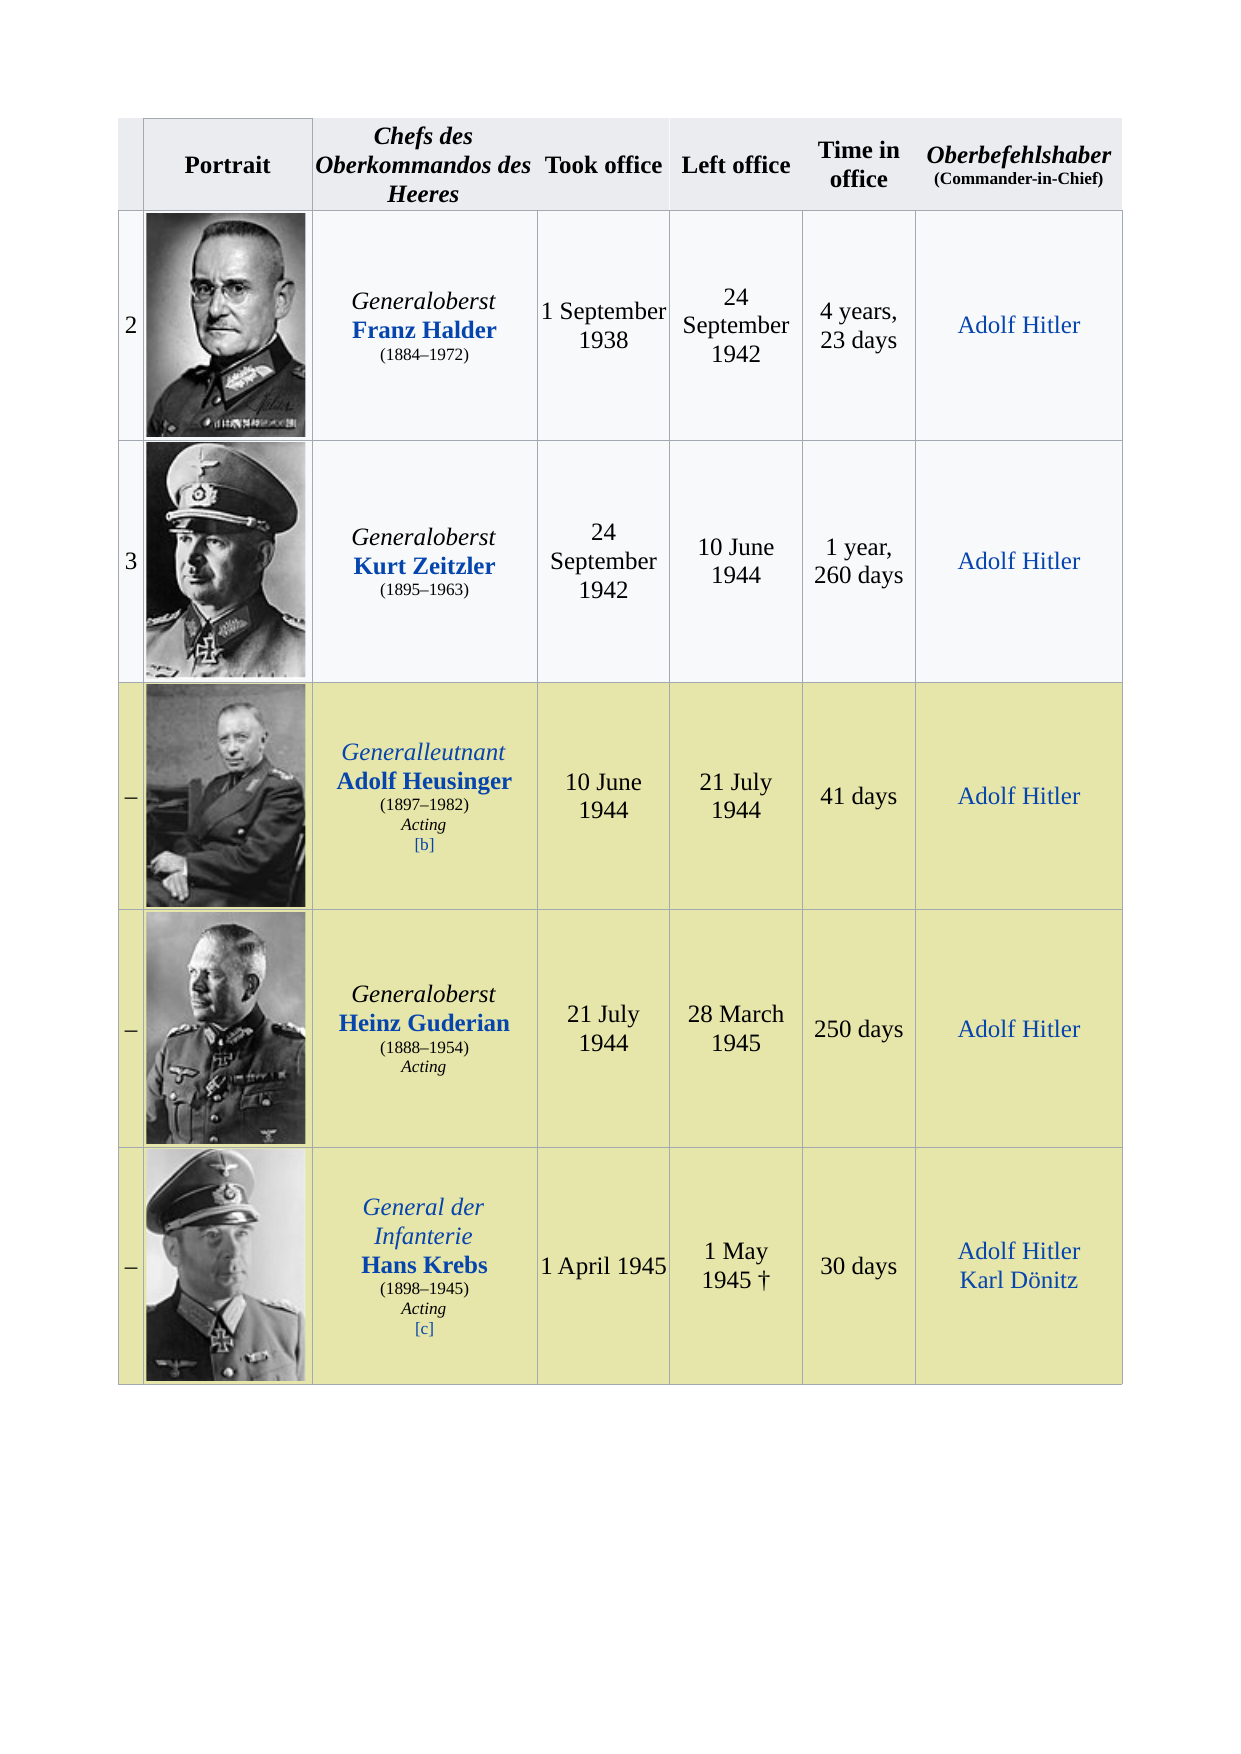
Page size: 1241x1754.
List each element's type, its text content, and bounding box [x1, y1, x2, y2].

table_cell 10 June 1944 [670, 441, 802, 682]
table_cell Adolf Hitler [916, 441, 1122, 682]
table_cell [144, 683, 312, 909]
table_cell Adolf Hitler [916, 211, 1122, 440]
table_cell 4 years, 23 days [803, 211, 915, 440]
table_cell – [119, 683, 143, 909]
table_header Chefs des Oberkommandos des Heeres [313, 118, 537, 210]
picture [146, 442, 306, 679]
table_cell 21 July 1944 [538, 910, 669, 1147]
table_cell 30 days [803, 1148, 915, 1384]
table_cell 1 September 1938 [538, 211, 669, 440]
table_cell 28 March 1945 [670, 910, 802, 1147]
table_header [118, 118, 143, 210]
table_cell – [119, 1148, 143, 1384]
table_cell [144, 441, 312, 682]
table_cell General der Infanterie Hans Krebs (1898–1945) Acting [c] [313, 1148, 537, 1384]
table_cell Generalleutnant Adolf Heusinger (1897–1982) Acting [b] [313, 683, 537, 909]
table_cell 1 April 1945 [538, 1148, 669, 1384]
table_cell 3 [119, 441, 143, 682]
table_header Left office [670, 118, 802, 210]
table_header Oberbefehlshaber (Commander-in-Chief) [915, 118, 1122, 210]
table_cell 2 [119, 211, 143, 440]
table_cell 1 May 1945 † [670, 1148, 802, 1384]
table_cell [144, 910, 312, 1147]
table_cell Adolf Hitler [916, 683, 1122, 909]
table_cell 24 September 1942 [538, 441, 669, 682]
table_cell – [119, 910, 143, 1147]
table_cell Generaloberst Franz Halder (1884–1972) [313, 211, 537, 440]
table_cell Adolf Hitler Karl Dönitz [916, 1148, 1122, 1384]
table_cell Adolf Hitler [916, 910, 1122, 1147]
picture [146, 1149, 306, 1381]
table_header Time in office [802, 118, 915, 210]
table_cell [144, 1148, 312, 1384]
table_header Portrait [144, 119, 312, 210]
table_cell Generaloberst Kurt Zeitzler (1895–1963) [313, 441, 537, 682]
table_header Took office [537, 118, 669, 210]
picture [146, 684, 306, 907]
table_cell 1 year, 260 days [803, 441, 915, 682]
table_cell 24 September 1942 [670, 211, 802, 440]
table_cell [144, 211, 312, 440]
table_cell 10 June 1944 [538, 683, 669, 909]
table_cell 41 days [803, 683, 915, 909]
table_cell 250 days [803, 910, 915, 1147]
picture [146, 213, 306, 437]
table_cell Generaloberst Heinz Guderian (1888–1954) Acting [313, 910, 537, 1147]
picture [146, 912, 306, 1144]
table_cell 21 July 1944 [670, 683, 802, 909]
